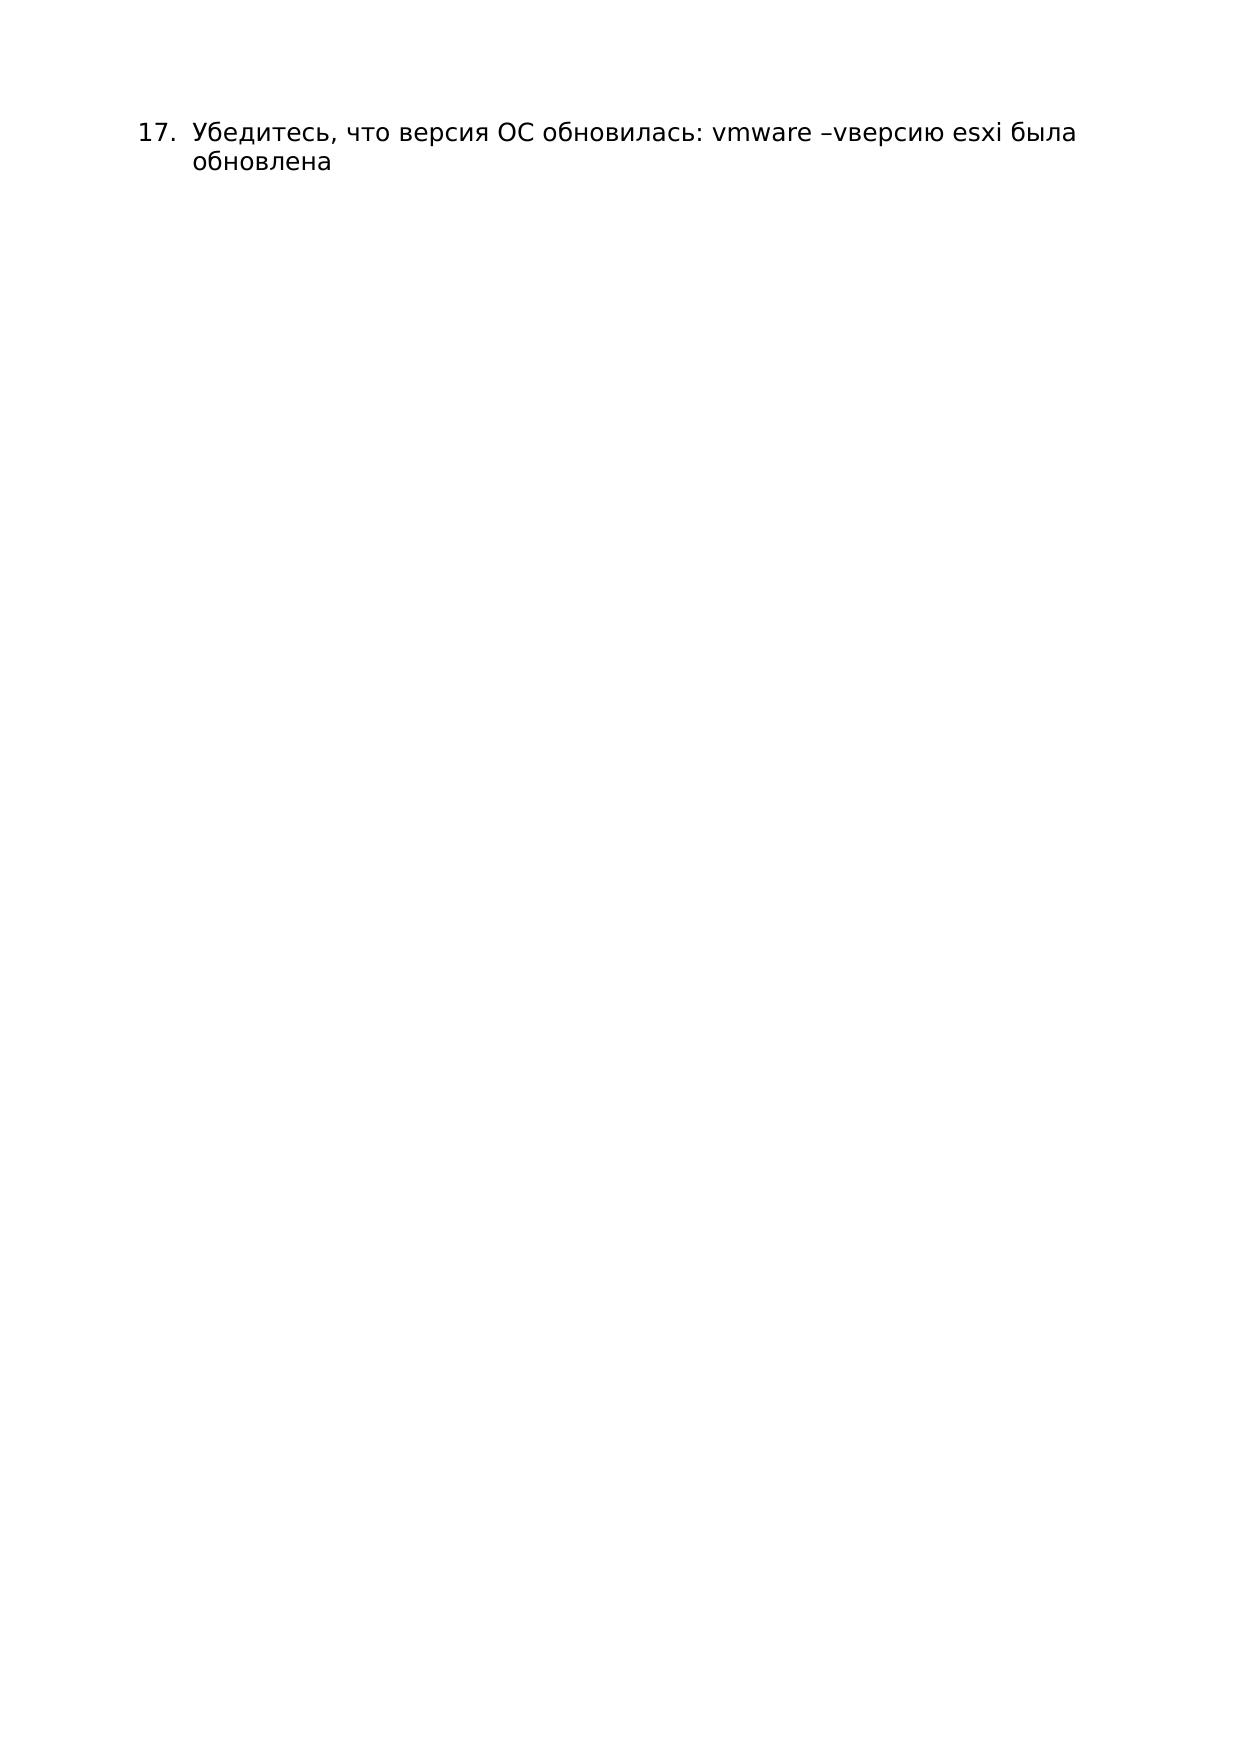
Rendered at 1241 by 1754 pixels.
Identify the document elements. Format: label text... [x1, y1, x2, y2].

list Убедитесь, что версия ОС обновилась: vmware –vверсию esxi была обновлена [177, 118, 1122, 176]
